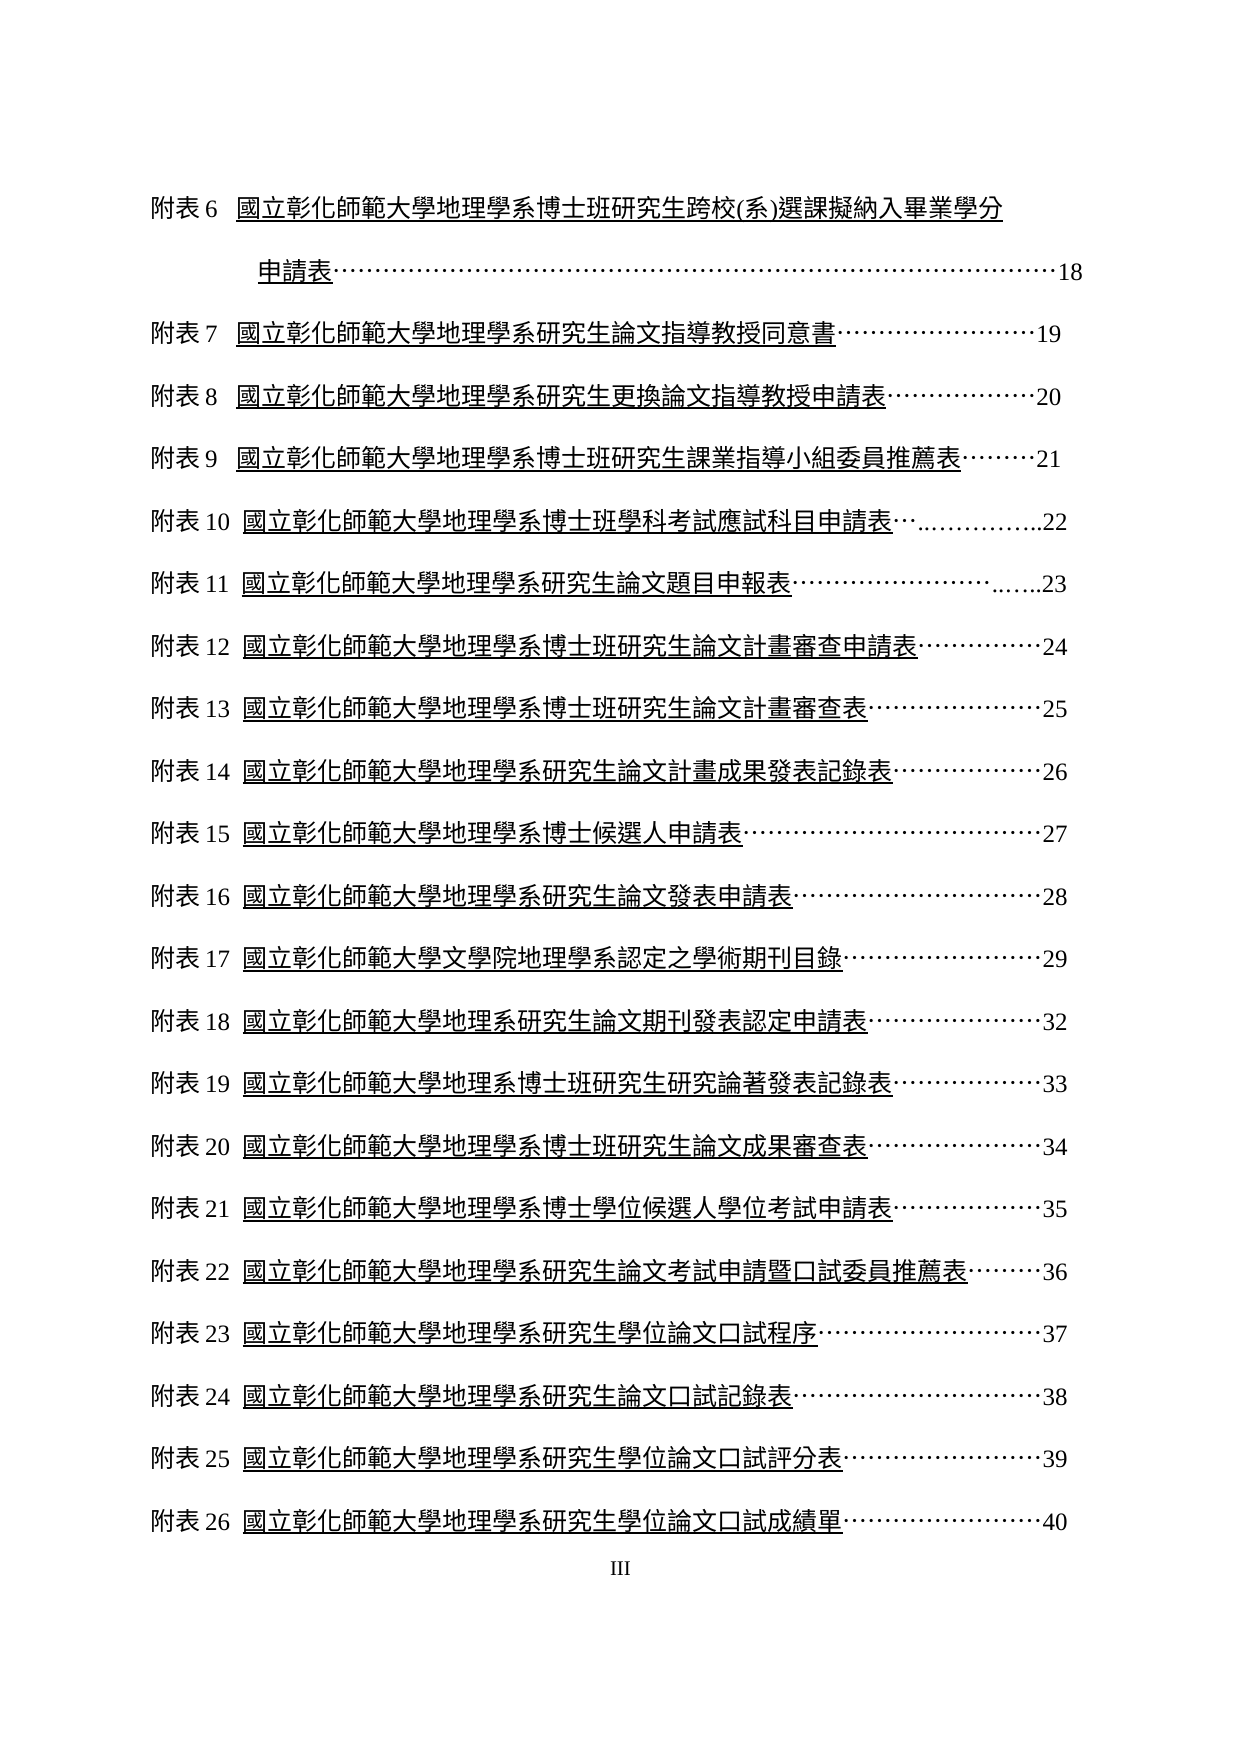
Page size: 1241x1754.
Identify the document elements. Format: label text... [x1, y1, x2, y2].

text 附表22 國立彰化師範大學地理學系研究生論文考試申請暨口試委員推薦表………36 [150, 1228, 1090, 1290]
text 附表25 國立彰化師範大學地理學系研究生學位論文口試評分表……………………39 [150, 1415, 1090, 1478]
text 附表16 國立彰化師範大學地理學系研究生論文發表申請表…………………………28 [150, 853, 1090, 915]
text 附表14 國立彰化師範大學地理學系研究生論文計畫成果發表記錄表………………26 [150, 728, 1090, 790]
text 附表24 國立彰化師範大學地理學系研究生論文口試記錄表…………………………38 [150, 1353, 1090, 1415]
text 附表17 國立彰化師範大學文學院地理學系認定之學術期刊目錄……………………29 [150, 915, 1090, 978]
text 申請表……………………………………………………………………………18 [150, 228, 1090, 290]
text 附表8 國立彰化師範大學地理學系研究生更換論文指導教授申請表………………20 [150, 353, 1090, 415]
text 附表9 國立彰化師範大學地理學系博士班研究生課業指導小組委員推薦表………21 [150, 415, 1090, 478]
text 附表12 國立彰化師範大學地理學系博士班研究生論文計畫審查申請表……………24 [150, 603, 1090, 665]
text 附表10 國立彰化師範大學地理學系博士班學科考試應試科目申請表…..…………..22 [150, 478, 1090, 540]
text 附表23 國立彰化師範大學地理學系研究生學位論文口試程序………………………37 [150, 1290, 1090, 1353]
text 附表18 國立彰化師範大學地理系研究生論文期刊發表認定申請表…………………32 [150, 978, 1090, 1040]
text 附表15 國立彰化師範大學地理學系博士候選人申請表………………………………27 [150, 790, 1090, 853]
text 附表13 國立彰化師範大學地理學系博士班研究生論文計畫審查表…………………25 [150, 665, 1090, 728]
text 附表26 國立彰化師範大學地理學系研究生學位論文口試成績單……………………40 [150, 1478, 1090, 1540]
text 附表7 國立彰化師範大學地理學系研究生論文指導教授同意書……………………19 [150, 290, 1090, 353]
text 附表21 國立彰化師範大學地理學系博士學位候選人學位考試申請表………………35 [150, 1165, 1090, 1228]
text 附表6 國立彰化師範大學地理學系博士班研究生跨校(系)選課擬納入畢業學分 [150, 165, 1090, 228]
text 附表19 國立彰化師範大學地理系博士班研究生研究論著發表記錄表………………33 [150, 1040, 1090, 1103]
text 附表20 國立彰化師範大學地理學系博士班研究生論文成果審查表…………………34 [150, 1103, 1090, 1165]
text 附表11 國立彰化師範大學地理學系研究生論文題目申報表……………………..…..23 [150, 540, 1090, 603]
